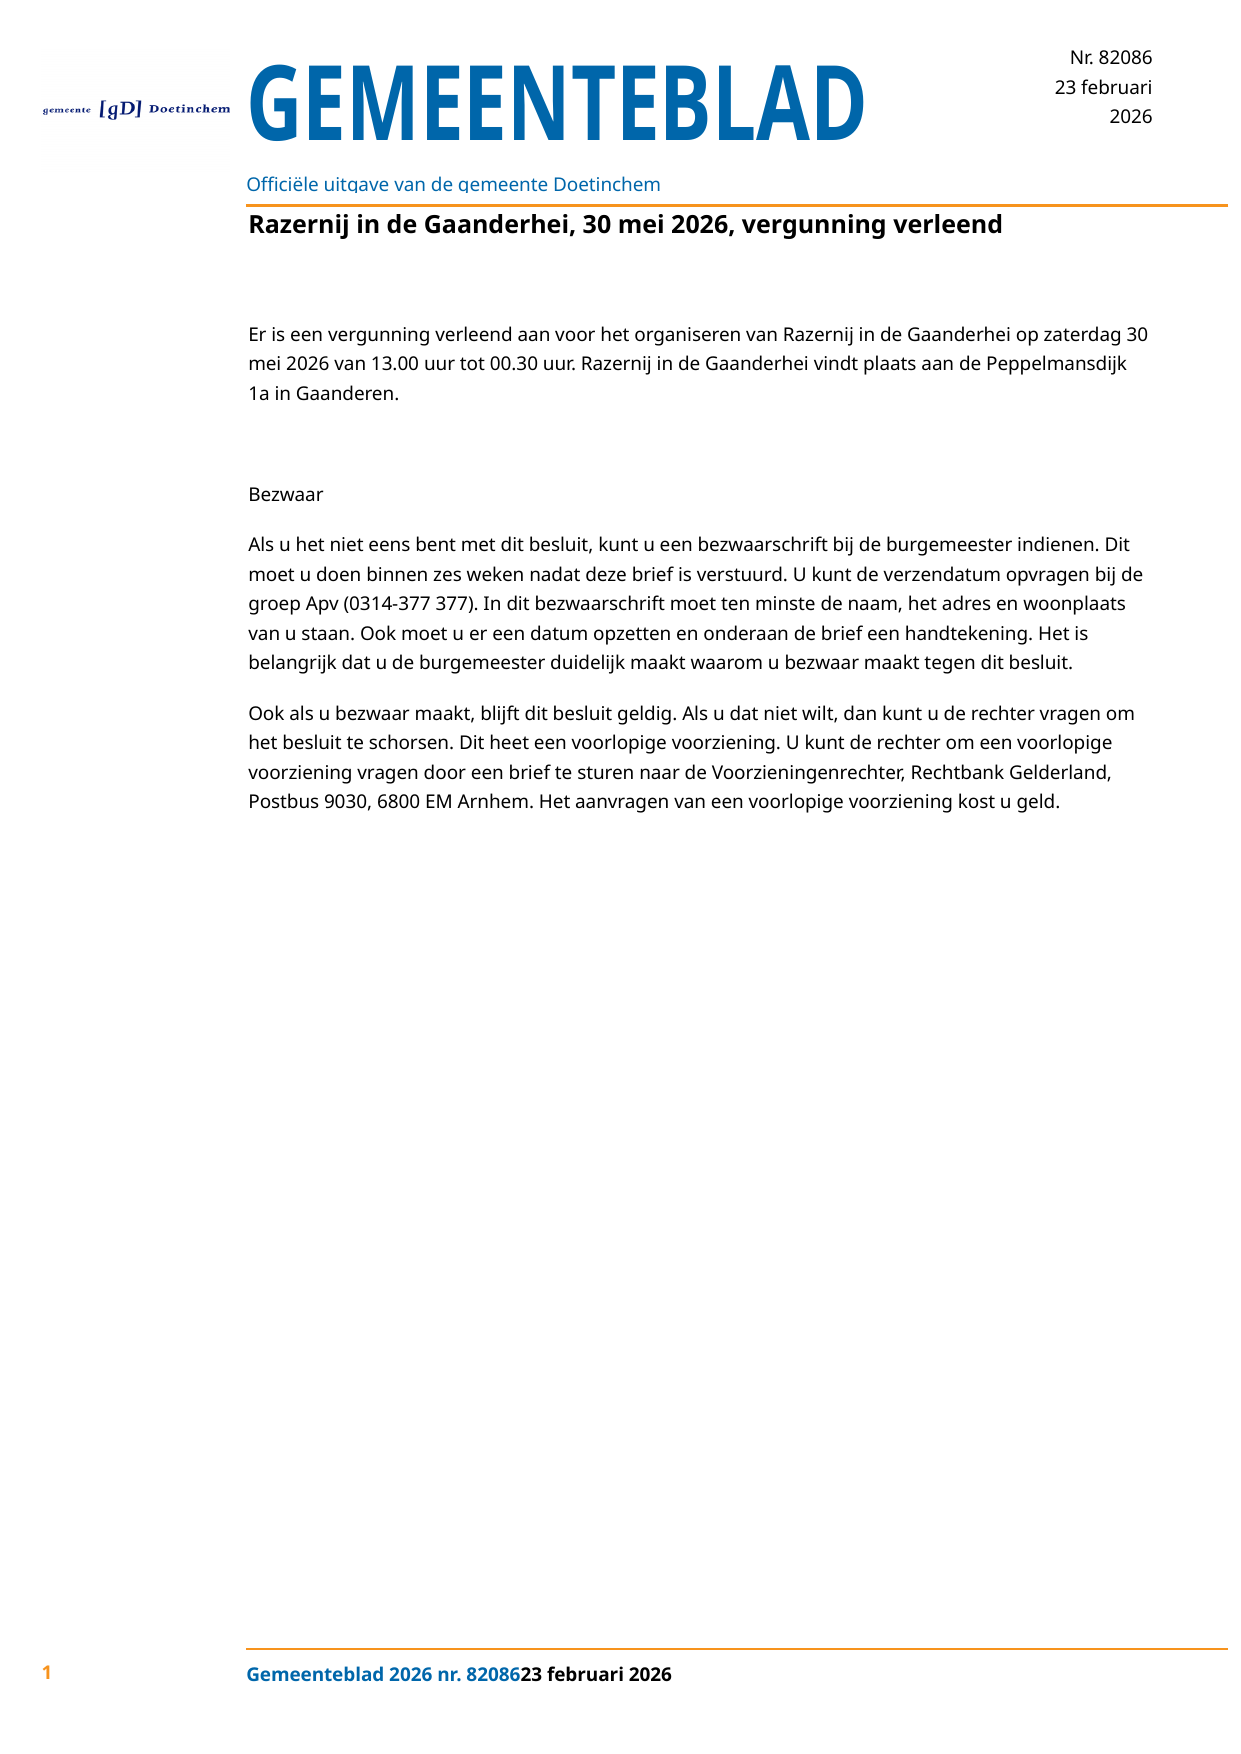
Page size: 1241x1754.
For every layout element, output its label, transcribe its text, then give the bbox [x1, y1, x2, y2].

picture [41, 47, 231, 172]
text Als u het niet eens bent met dit besluit, kunt u een bezwaarschrift bij de burgemeester indienen. Dit moet u doen binnen zes weken nadat deze brief is verstuurd. U kunt de verzendatum opvragen bij de groep Apv (0314-377 377). In dit bezwaarschrift moet ten minste de naam, het adres en woonplaats van u staan. Ook moet u er een datum opzetten en onderaan de brief een handtekening. Het is belangrijk dat u de burgemeester duidelijk maakt waarom u bezwaar maakt tegen dit besluit. [248, 531, 1152, 675]
text Ook als u bezwaar maakt, blijft dit besluit geldig. Als u dat niet wilt, dan kunt u de rechter vragen om het besluit te schorsen. Dit heet een voorlopige voorziening. U kunt de rechter om een voorlopige voorziening vragen door een brief te sturen naar de Voorzieningenrechter, Rechtbank Gelderland, Postbus 9030, 6800 EM Arnhem. Het aanvragen van een voorlopige voorziening kost u geld. [248, 700, 1152, 814]
text Er is een vergunning verleend aan voor het organiseren van Razernij in de Gaanderhei op zaterdag 30 mei 2026 van 13.00 uur tot 00.30 uur. Razernij in de Gaanderhei vindt plaats aan de Peppelmansdijk 1a in Gaanderen. [248, 321, 1152, 406]
text Bezwaar [248, 481, 1152, 506]
text Razernij in de Gaanderhei, 30 mei 2026, vergunning verleend [248, 207, 1152, 241]
